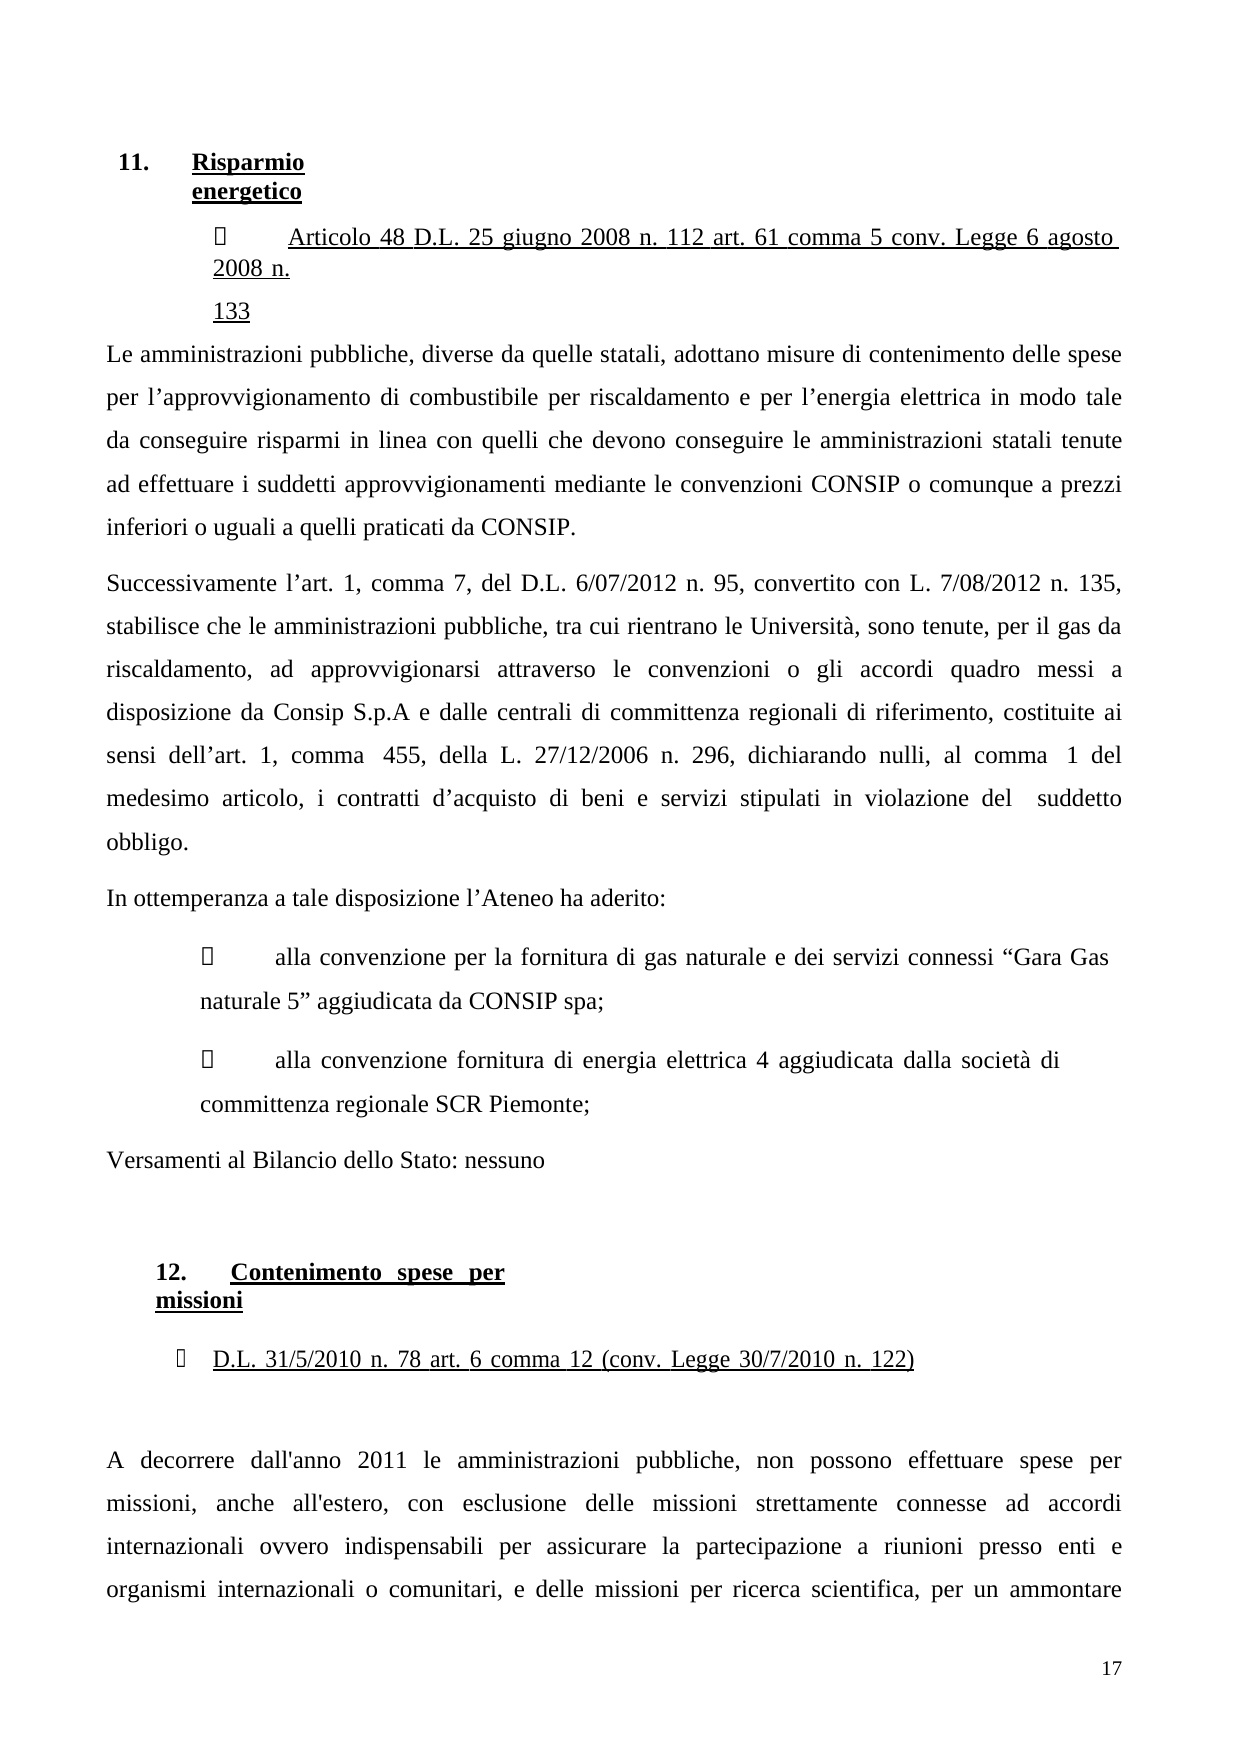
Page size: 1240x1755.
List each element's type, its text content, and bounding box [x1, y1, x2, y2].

list Contenimento spese per missioni [155, 1257, 505, 1314]
list alla convenzione fornitura di energia elettrica 4 aggiudicata dalla società di committenza regionale SCR Piemonte; [200, 1042, 1122, 1118]
text Versamenti al Bilancio dello Stato: nessuno [106, 1145, 556, 1174]
list Risparmio energetico [118, 147, 420, 205]
list Articolo 48 D.L. 25 giugno 2008 n. 112 art. 61 comma 5 conv. Legge 6 agosto 2008 n. [213, 219, 1133, 282]
text A decorrere dall'anno 2011 le amministrazioni pubbliche, non possono effettuare spese per missioni, anche all'estero, con esclusione delle missioni strettamente connesse ad accordi internazionali ovvero indispensabili per assicurare la partecipazione a riunioni presso enti e organismi internazionali o comunitari, e delle missioni per ricerca scientifica, per un ammontare [106, 1445, 1122, 1603]
text In ottemperanza a tale disposizione l’Ateneo ha aderito: [106, 883, 677, 912]
text 133 [213, 296, 1133, 325]
list alla convenzione per la fornitura di gas naturale e dei servizi connessi “Gara Gas naturale 5” aggiudicata da CONSIP spa; [200, 938, 1122, 1015]
text  D.L. 31/5/2010 n. 78 art. 6 comma 12 (conv. Legge 30/7/2010 n. 122) [175, 1341, 1133, 1375]
text Successivamente l’art. 1, comma 7, del D.L. 6/07/2012 n. 95, convertito con L. 7/08/2012 n. 135, stabilisce che le amministrazioni pubbliche, tra cui rientrano le Università, sono tenute, per il gas da riscaldamento, ad approvvigionarsi attraverso le convenzioni o gli accordi quadro messi a disposizione da Consip S.p.A e dalle centrali di committenza regionali di riferimento, costituite ai sensi dell’art. 1, comma 455, della L. 27/12/2006 n. 296, dichiarando nulli, al comma 1 del medesimo articolo, i contratti d’acquisto di beni e servizi stipulati in violazione del suddetto obbligo. [106, 568, 1122, 855]
text Le amministrazioni pubbliche, diverse da quelle statali, adottano misure di contenimento delle spese per l’approvvigionamento di combustibile per riscaldamento e per l’energia elettrica in modo tale da conseguire risparmi in linea con quelli che devono conseguire le amministrazioni statali tenute ad effettuare i suddetti approvvigionamenti mediante le convenzioni CONSIP o comunque a prezzi inferiori o uguali a quelli praticati da CONSIP. [106, 339, 1122, 541]
